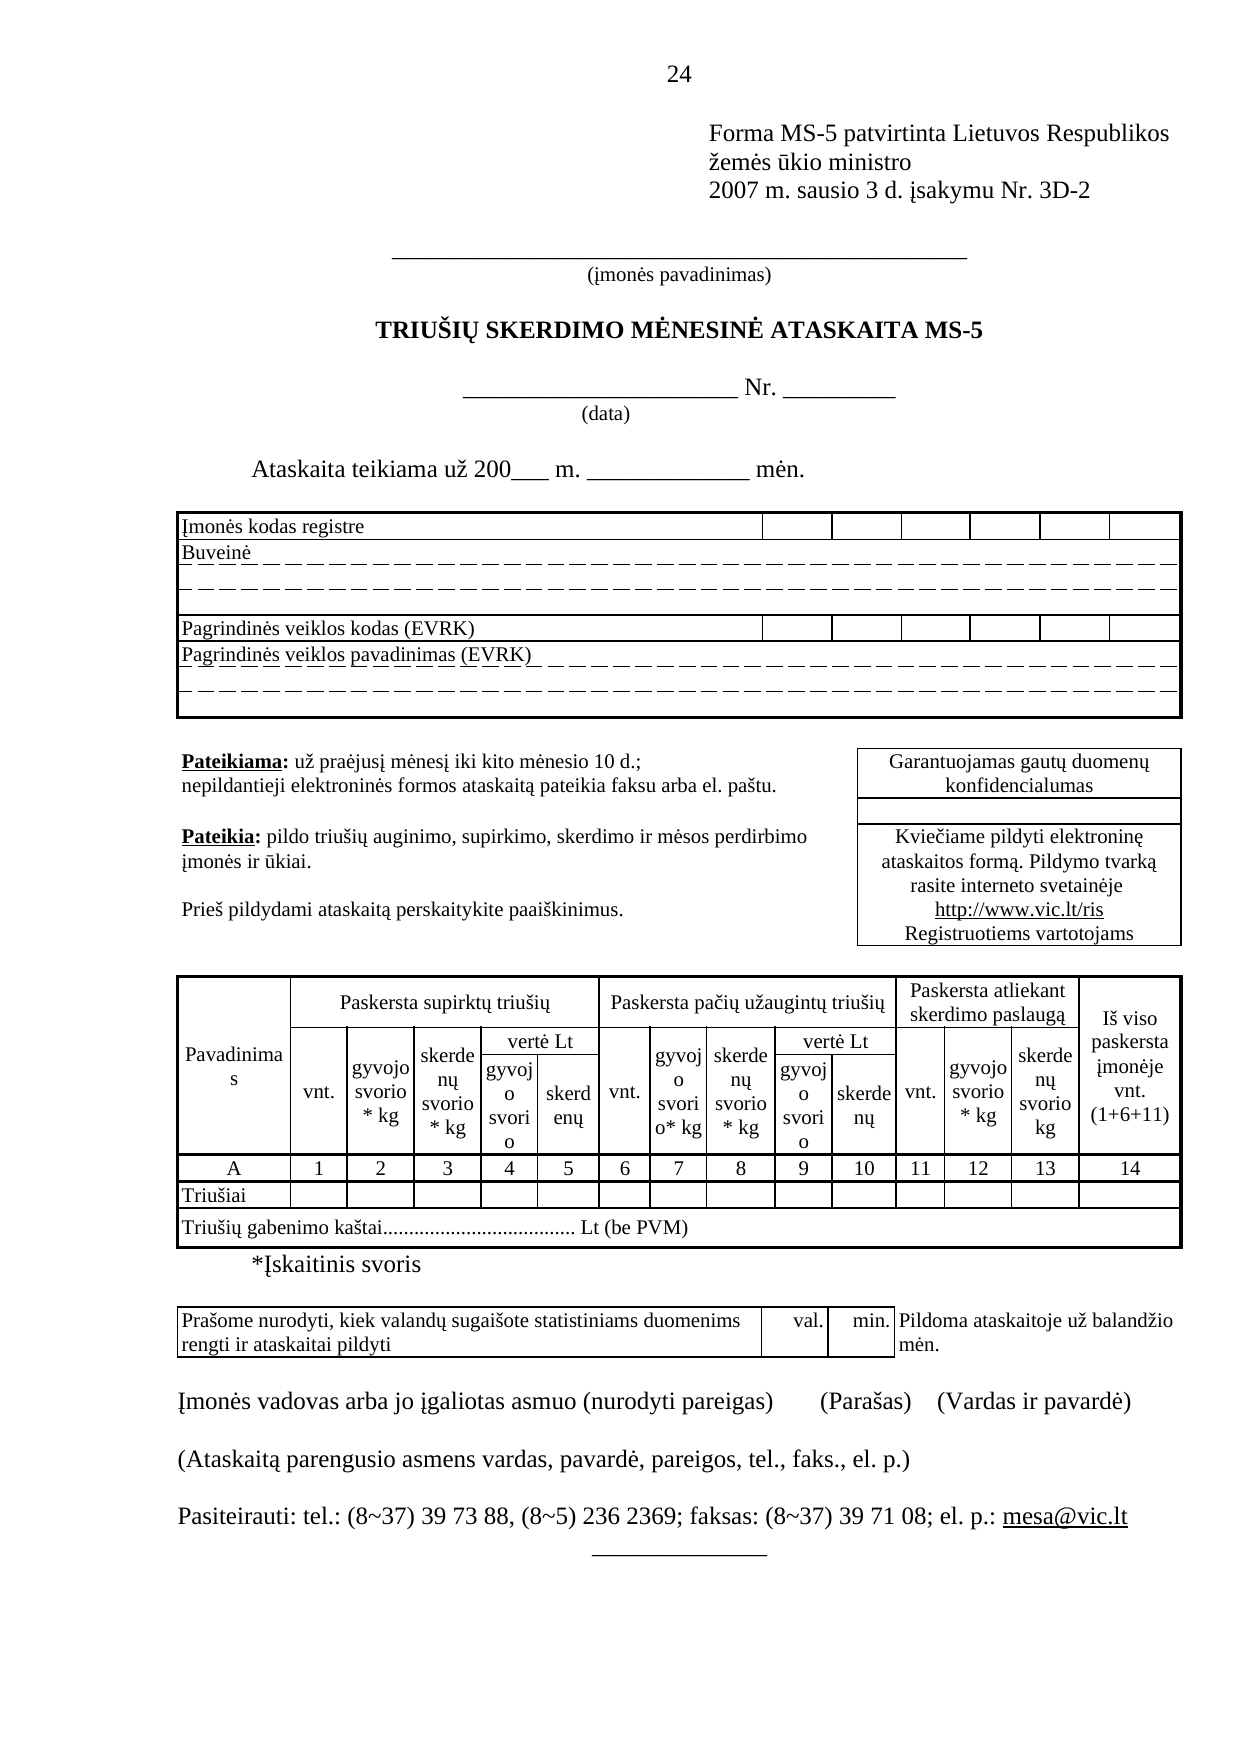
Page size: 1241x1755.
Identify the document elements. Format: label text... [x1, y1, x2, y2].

table_cell [897, 616, 901, 640]
table_cell vertė Lt [482, 1028, 598, 1053]
table_cell skerdenų svorio* kg [707, 1028, 774, 1153]
table_cell [702, 1183, 706, 1207]
table_cell gyvojo svorio* kg [348, 1028, 413, 1153]
table_cell 5 [538, 1156, 542, 1180]
text Pasiteirauti: tel.: (8~37) 39 73 88, (8~5) 236 2369; faksas: (8~37) 39 71 08; el. p.: mesa@vic.lt [177, 1501, 1181, 1530]
table_cell gyvojo svorio [776, 1055, 831, 1153]
text Forma MS-5 patvirtinta Lietuvos Respublikos [177, 118, 1181, 147]
table_cell Pateikia: pildo triušių auginimo, supirkimo, skerdimo ir mėsos perdirbimo įmonės ir ūkiai. Prieš pildydami ataskaitą perskaitykite paaiškinimus. [177, 823, 857, 945]
text (įmonės pavadinimas) [177, 262, 1181, 286]
table_cell skerdenų [833, 1055, 895, 1153]
table_header Iš viso paskersta įmonėje vnt. (1+6+11) [1080, 978, 1179, 1153]
text žemės ūkio ministro [177, 147, 1181, 176]
table_cell Triušių gabenimo kaštai..................................... Lt (be PVM) [179, 1209, 1179, 1246]
table_cell [291, 1183, 295, 1207]
text (data) [177, 401, 1181, 425]
text ______________________________________________ [177, 233, 1181, 262]
table_cell [902, 616, 906, 640]
text Ataskaita teikiama už 200___ m. _____________ mėn. [177, 454, 1181, 482]
table_cell A [286, 1156, 290, 1180]
table_cell vnt. [291, 1028, 346, 1153]
table_cell 1 [291, 1156, 295, 1180]
table_header val. [762, 1308, 827, 1356]
table_cell [940, 1183, 944, 1207]
table_cell 7 [702, 1156, 706, 1180]
table_cell [707, 1183, 711, 1207]
table_cell 13 [1074, 1156, 1078, 1180]
text TRIUŠIŲ SKERDIMO MĖNESINĖ ATASKAITA MS-5 [177, 315, 1181, 343]
text 2007 m. sausio 3 d. įsakymu Nr. 3D-2 [177, 176, 1181, 204]
table_cell 12 [1007, 1156, 1011, 1180]
table_header [897, 514, 901, 538]
table_cell [1105, 616, 1109, 640]
text ______________________ Nr. _________ [177, 372, 1181, 401]
table_cell 4 [533, 1156, 537, 1180]
table_header [1105, 514, 1109, 538]
table_cell skerdenų [538, 1055, 598, 1153]
table_header Pateikiama: už praėjusį mėnesį iki kito mėnesio 10 d.; nepildantieji elektroninės formos ataskaitą pateikia faksu arba el. paštu. [177, 748, 857, 797]
table_cell gyvojo svorio* kg [945, 1028, 1011, 1153]
table_cell vnt. [897, 1028, 944, 1153]
table_cell [177, 797, 857, 823]
table_cell [1012, 1183, 1016, 1207]
table_cell 8 [707, 1156, 711, 1180]
table_cell vertė Lt [776, 1028, 895, 1053]
table_cell 13 [1012, 1156, 1016, 1180]
text Įmonės vadovas arba jo įgaliotas asmuo (nurodyti pareigas) (Parašas) (Vardas ir pavardė) [177, 1386, 1181, 1415]
table_cell vnt. [600, 1028, 649, 1153]
table_cell 12 [945, 1156, 949, 1180]
table_cell [1074, 1183, 1078, 1207]
table_header Paskersta supirktų triušių [291, 978, 598, 1026]
table_cell [533, 1183, 537, 1207]
table_cell [945, 1183, 949, 1207]
table_header Paskersta pačių užaugintų triušių [600, 978, 895, 1026]
table_cell [1007, 1183, 1011, 1207]
table_cell skerdenų svorio* kg [415, 1028, 480, 1153]
table_cell gyvojo svorio [482, 1055, 537, 1153]
text *Įskaitinis svoris [177, 1249, 1181, 1277]
table_cell [538, 1183, 542, 1207]
table_header [902, 514, 906, 538]
table_header min. [829, 1308, 894, 1356]
table_header Pildoma ataskaitoje už balandžio mėn. [895, 1306, 1181, 1356]
table_cell 11 [940, 1156, 944, 1180]
text ______________ [177, 1530, 1181, 1559]
table_cell gyvojo svorio* kg [651, 1028, 706, 1153]
table_cell skerdenų svorio kg [1012, 1028, 1078, 1153]
text (Ataskaitą parengusio asmens vardas, pavardė, pareigos, tel., faks., el. p.) [177, 1444, 1181, 1472]
table_header Pavadinimas [179, 978, 290, 1153]
